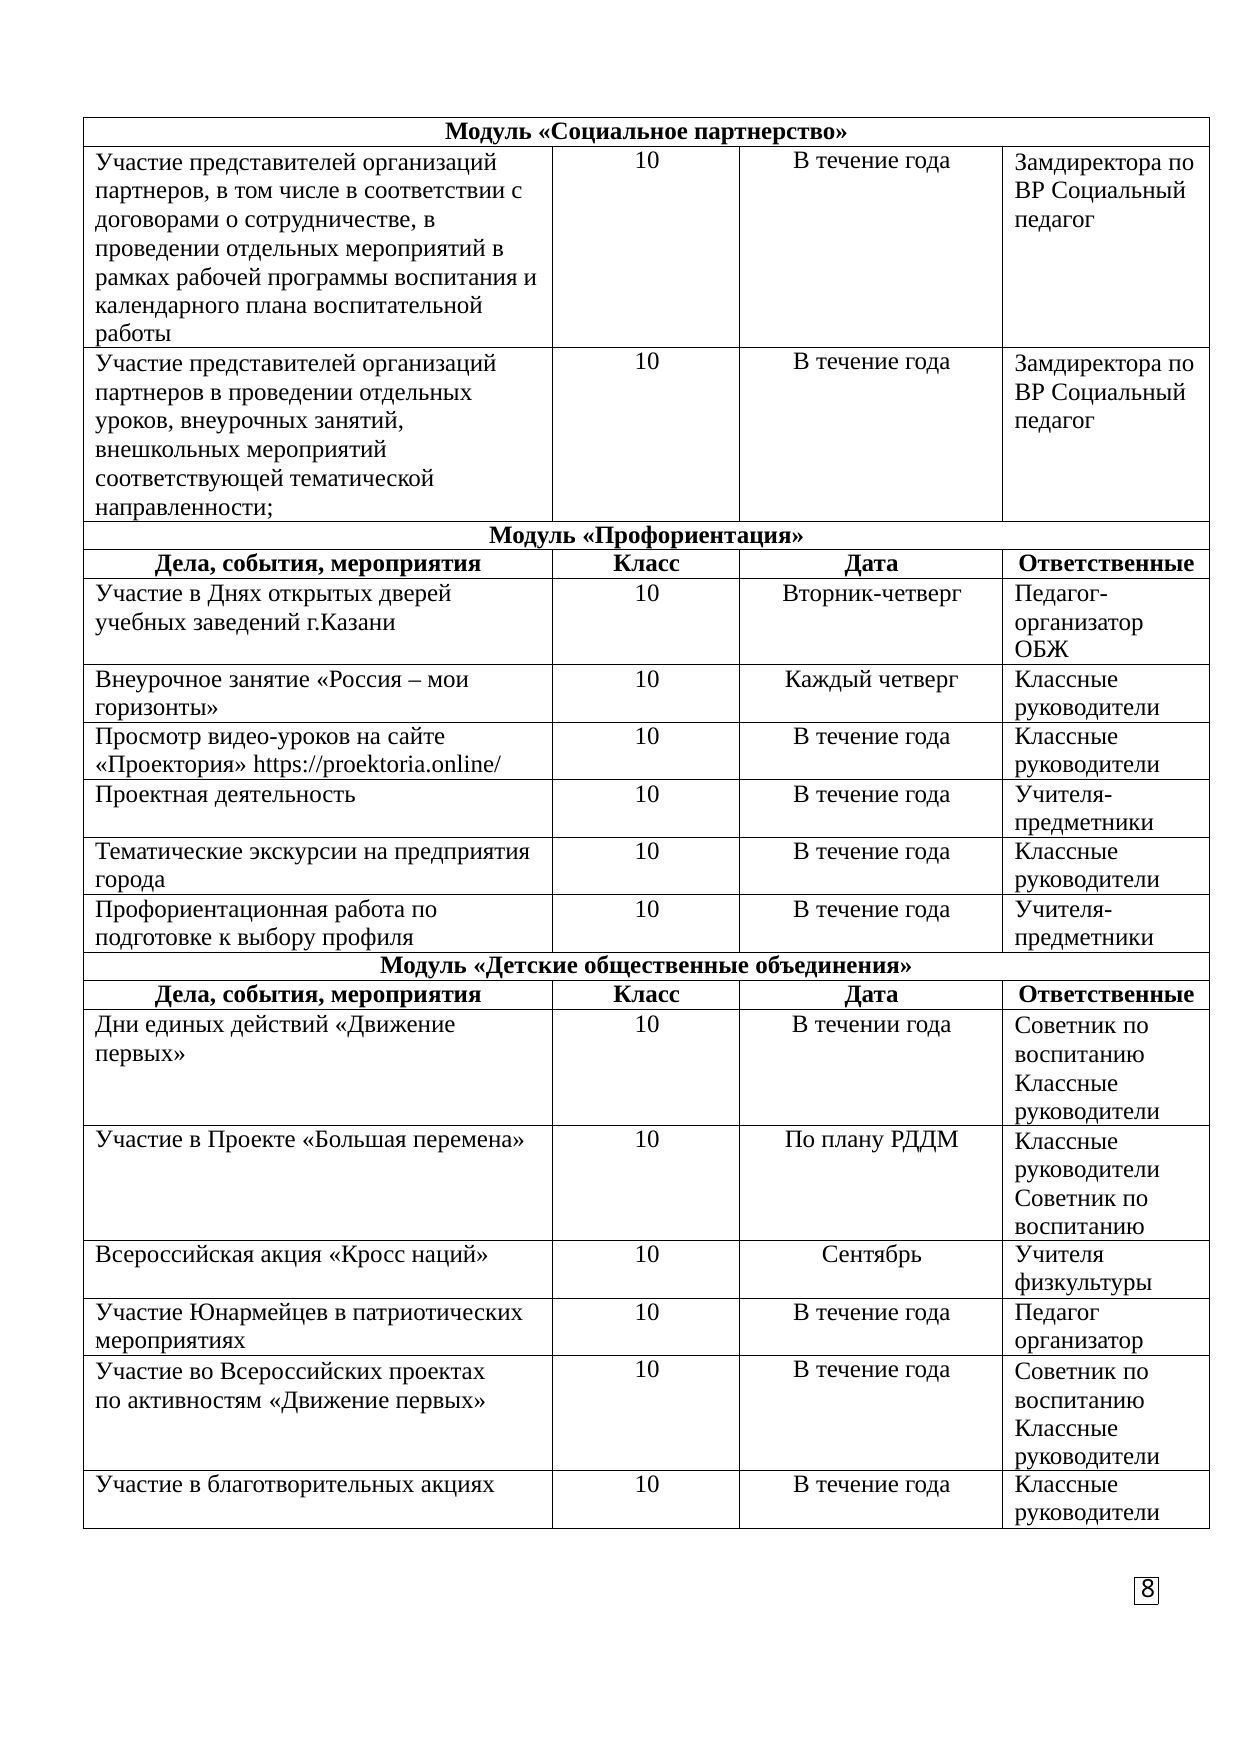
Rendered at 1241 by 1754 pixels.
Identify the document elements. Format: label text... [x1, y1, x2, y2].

table_cell Класс [553, 981, 739, 1009]
table_cell Классные руководители [1003, 723, 1209, 779]
table_cell Ответственные [1003, 981, 1209, 1009]
table_cell 10 [553, 895, 739, 952]
table_cell Участие представителей организаций партнеров в проведении отдельных уроков, внеурочных занятий, внешкольных мероприятий соответствующей тематической направленности; [84, 348, 552, 521]
table_cell В течение года [740, 1356, 1002, 1470]
table_cell Дата [740, 981, 1002, 1009]
table_cell Ответственные [1003, 550, 1209, 578]
table_cell Учителя- предметники [1003, 780, 1209, 837]
table_cell 10 [553, 147, 739, 347]
table_cell 10 [553, 579, 739, 664]
table_cell В течение года [740, 895, 1002, 952]
table_cell Просмотр видео-уроков на сайте «Проектория» https://proektoria.online/ [84, 723, 552, 779]
table_cell Дата [740, 550, 1002, 578]
table_cell В течение года [740, 348, 1002, 521]
table_cell В течении года [740, 1010, 1002, 1125]
table_cell Дела, события, мероприятия [84, 550, 552, 578]
table_cell Советник по воспитанию Классные руководители [1003, 1010, 1209, 1125]
table_cell Классные руководители Советник по воспитанию [1003, 1126, 1209, 1240]
table_cell Учителя физкультуры [1003, 1241, 1209, 1297]
table_cell Дела, события, мероприятия [84, 981, 552, 1009]
table_cell В течение года [740, 1471, 1002, 1527]
table_cell Участие в Днях открытых дверей учебных заведений г.Казани [84, 579, 552, 664]
table_cell Класс [553, 550, 739, 578]
table_header Модуль «Социальное партнерство» [84, 118, 1209, 146]
table_cell Модуль «Профориентация» [84, 522, 1209, 549]
table_cell Сентябрь [740, 1241, 1002, 1297]
table_cell 10 [553, 838, 739, 894]
table_cell 10 [553, 1241, 739, 1297]
table_cell Проектная деятельность [84, 780, 552, 837]
table_cell Классные руководители [1003, 838, 1209, 894]
table_cell Учителя- предметники [1003, 895, 1209, 952]
table_cell В течение года [740, 723, 1002, 779]
table_cell Участие Юнармейцев в патриотических мероприятиях [84, 1299, 552, 1355]
table_cell 10 [553, 1010, 739, 1125]
table_cell 10 [553, 780, 739, 837]
table_cell Всероссийская акция «Кросс наций» [84, 1241, 552, 1297]
table_cell Классные руководители [1003, 1471, 1209, 1527]
table_cell 10 [553, 665, 739, 722]
table_cell Педагог организатор [1003, 1299, 1209, 1355]
table_cell 10 [553, 348, 739, 521]
table_cell 10 [553, 723, 739, 779]
table_cell 10 [553, 1126, 739, 1240]
table_cell Дни единых действий «Движение первых» [84, 1010, 552, 1125]
table_cell Замдиректора по ВР Социальный педагог [1003, 147, 1209, 347]
table_cell Внеурочное занятие «Россия – мои горизонты» [84, 665, 552, 722]
table_cell В течение года [740, 838, 1002, 894]
table_cell 10 [553, 1471, 739, 1527]
table_cell Замдиректора по ВР Социальный педагог [1003, 348, 1209, 521]
table_cell 10 [553, 1356, 739, 1470]
table_cell Модуль «Детские общественные объединения» [84, 953, 1209, 980]
table_cell Классные руководители [1003, 665, 1209, 722]
table_cell Профориентационная работа по подготовке к выбору профиля [84, 895, 552, 952]
table_cell Советник по воспитанию Классные руководители [1003, 1356, 1209, 1470]
table_cell По плану РДДМ [740, 1126, 1002, 1240]
table_cell Педагог- организатор ОБЖ [1003, 579, 1209, 664]
table_cell Участие представителей организаций партнеров, в том числе в соответствии с договорами о сотрудничестве, в проведении отдельных мероприятий в рамках рабочей программы воспитания и календарного плана воспитательной работы [84, 147, 552, 347]
table_cell Вторник-четверг [740, 579, 1002, 664]
table_cell Каждый четверг [740, 665, 1002, 722]
table_cell Участие в Проекте «Большая перемена» [84, 1126, 552, 1240]
table_cell В течение года [740, 1299, 1002, 1355]
table_cell В течение года [740, 147, 1002, 347]
table_cell Тематические экскурсии на предприятия города [84, 838, 552, 894]
table_cell В течение года [740, 780, 1002, 837]
table_cell Участие в благотворительных акциях [84, 1471, 552, 1527]
table_cell 10 [553, 1299, 739, 1355]
table_cell Участие во Всероссийских проектах по активностям «Движение первых» [84, 1356, 552, 1470]
